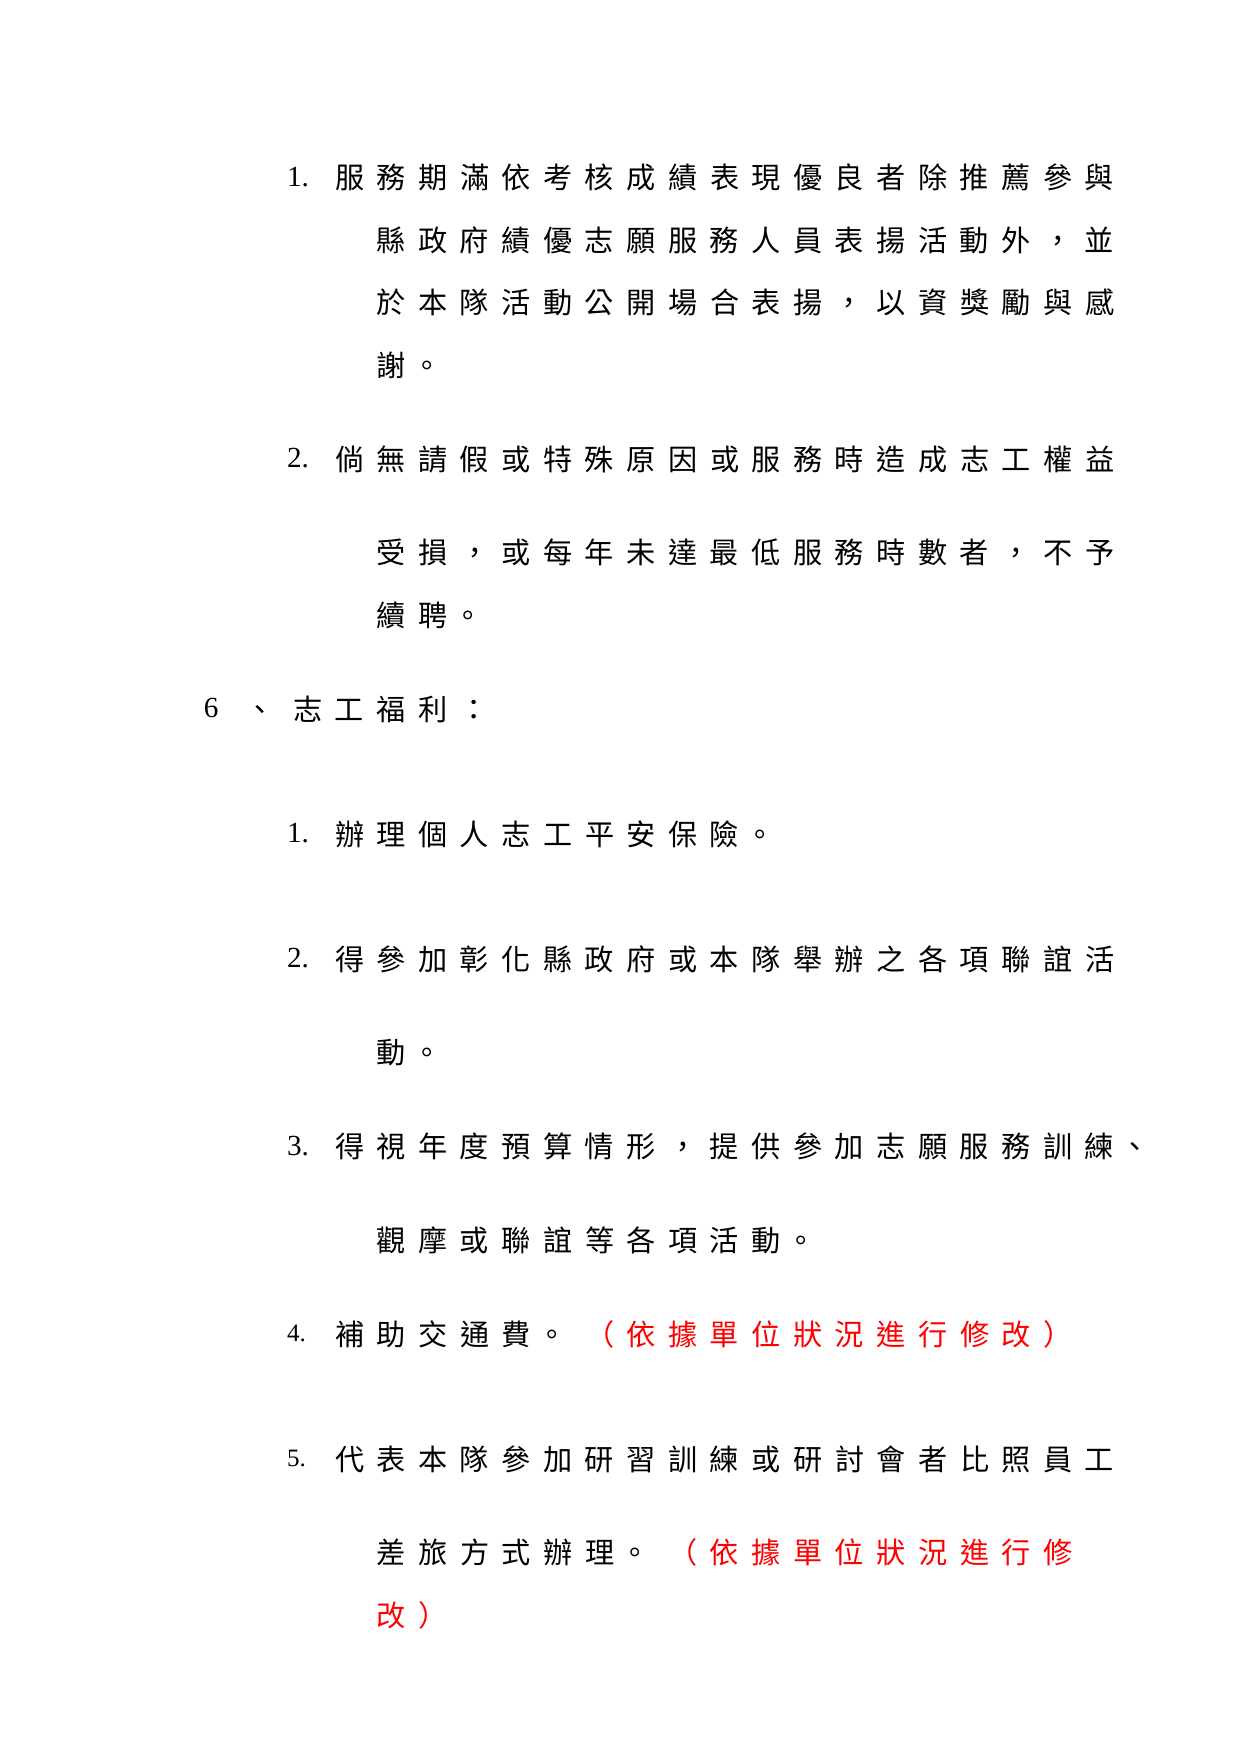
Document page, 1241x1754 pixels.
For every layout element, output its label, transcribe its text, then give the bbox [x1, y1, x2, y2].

list 代表本隊參加研習訓練或研討會者比照員工差旅方式辦理。（依據單位狀況進行修改） [283, 1384, 1120, 1634]
list 倘無請假或特殊原因或服務時造成志工權益受損，或每年未達最低服務時數者，不予續聘。 [283, 384, 1120, 634]
list 補助交通費。（依據單位狀況進行修改） [283, 1259, 1120, 1384]
list 服務期滿依考核成績表現優良者除推薦參與縣政府績優志願服務人員表揚活動外，並於本隊活動公開場合表揚，以資獎勵與感謝。 [283, 134, 1120, 384]
list 得視年度預算情形，提供參加志願服務訓練、觀摩或聯誼等各項活動。 [283, 1072, 1120, 1259]
list 志工福利： [195, 634, 1120, 759]
list 得參加彰化縣政府或本隊舉辦之各項聯誼活動。 [283, 884, 1120, 1072]
list 辦理個人志工平安保險。 [283, 759, 1120, 884]
